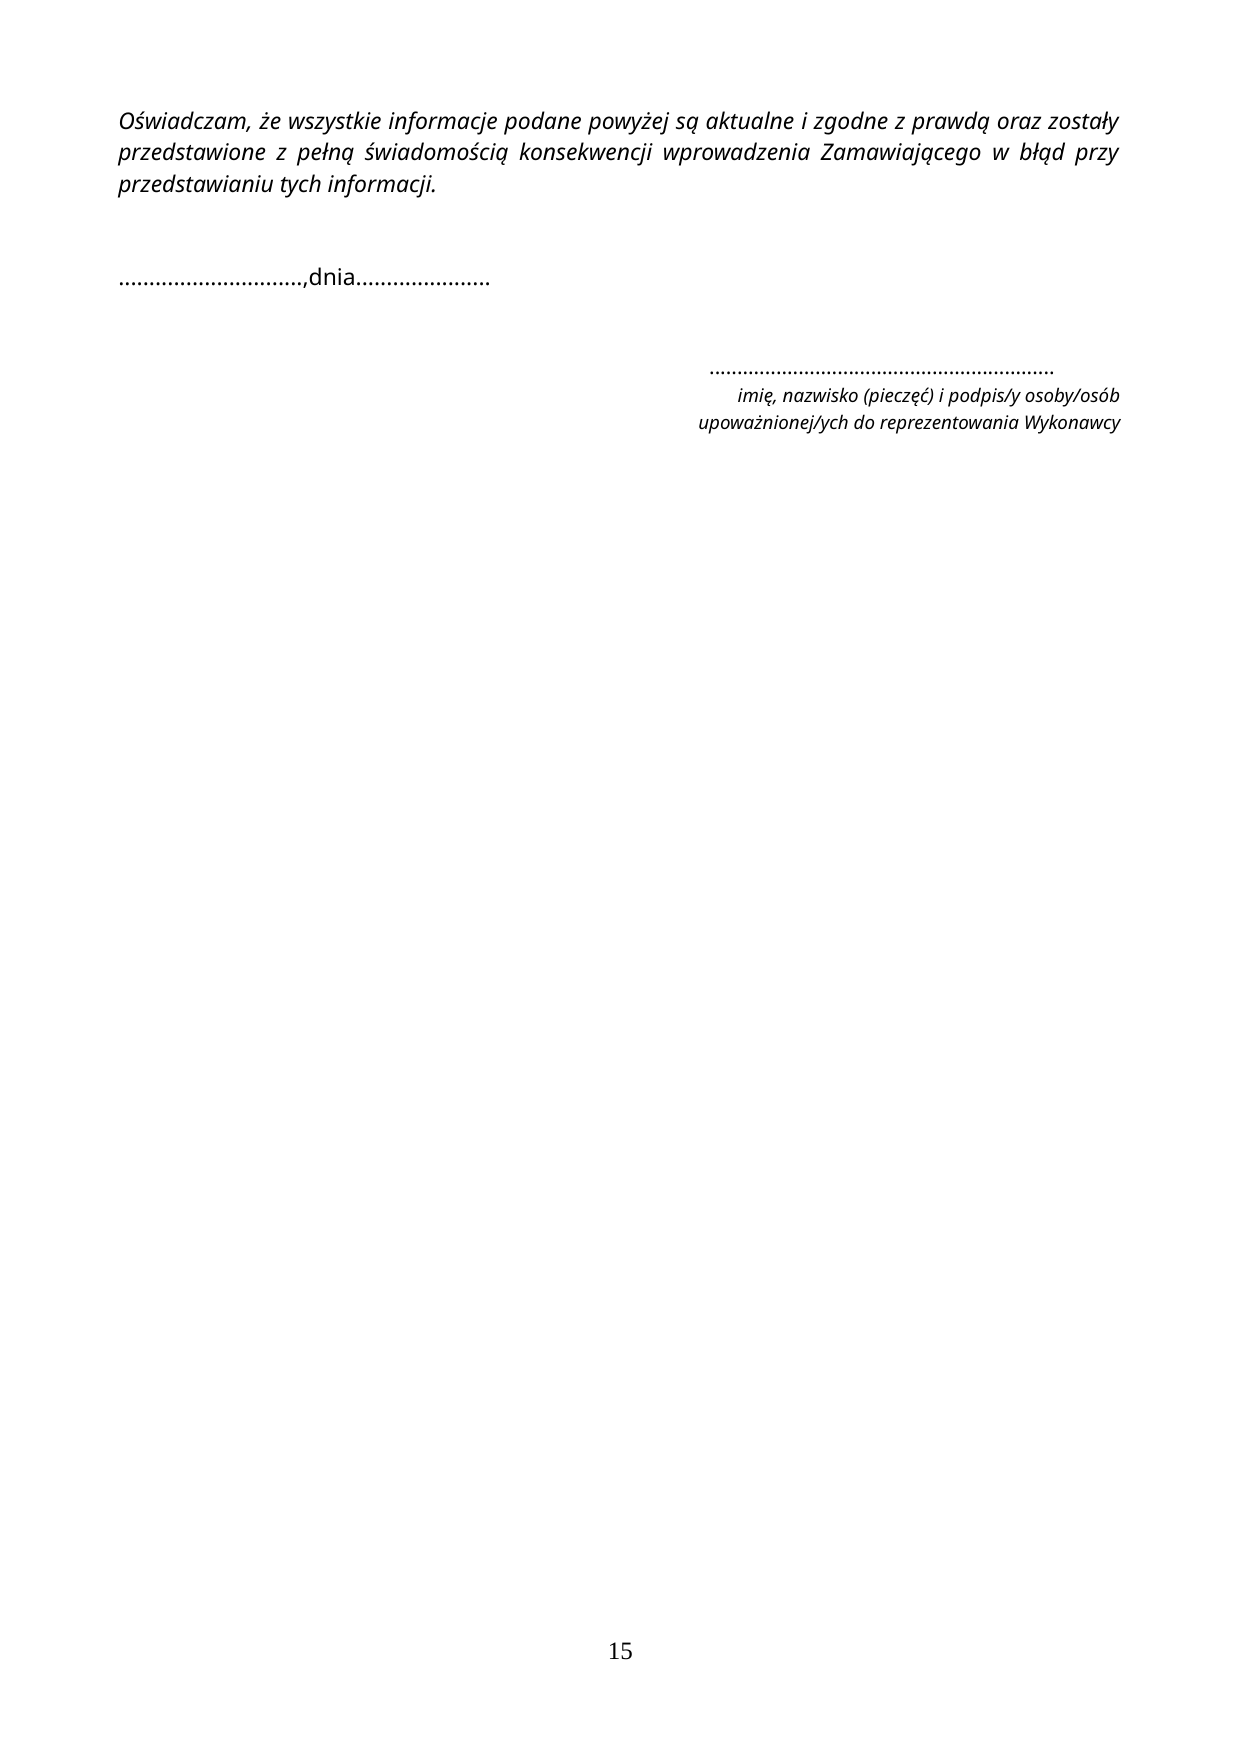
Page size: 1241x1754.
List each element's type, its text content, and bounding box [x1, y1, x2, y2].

text Oświadczam, że wszystkie informacje podane powyżej są aktualne i zgodne z prawdą oraz zostały przedstawione z pełną świadomością konsekwencji wprowadzenia Zamawiającego w błąd przy przedstawianiu tych informacji. [118, 105, 1122, 199]
text .............................................................. [709, 324, 1122, 381]
text ..............................,dnia...................... [118, 261, 1122, 292]
text imię, nazwisko (pieczęć) i podpis/y osoby/osób [118, 381, 1122, 409]
text upoważnionej/ych do reprezentowania Wykonawcy [118, 409, 1122, 434]
